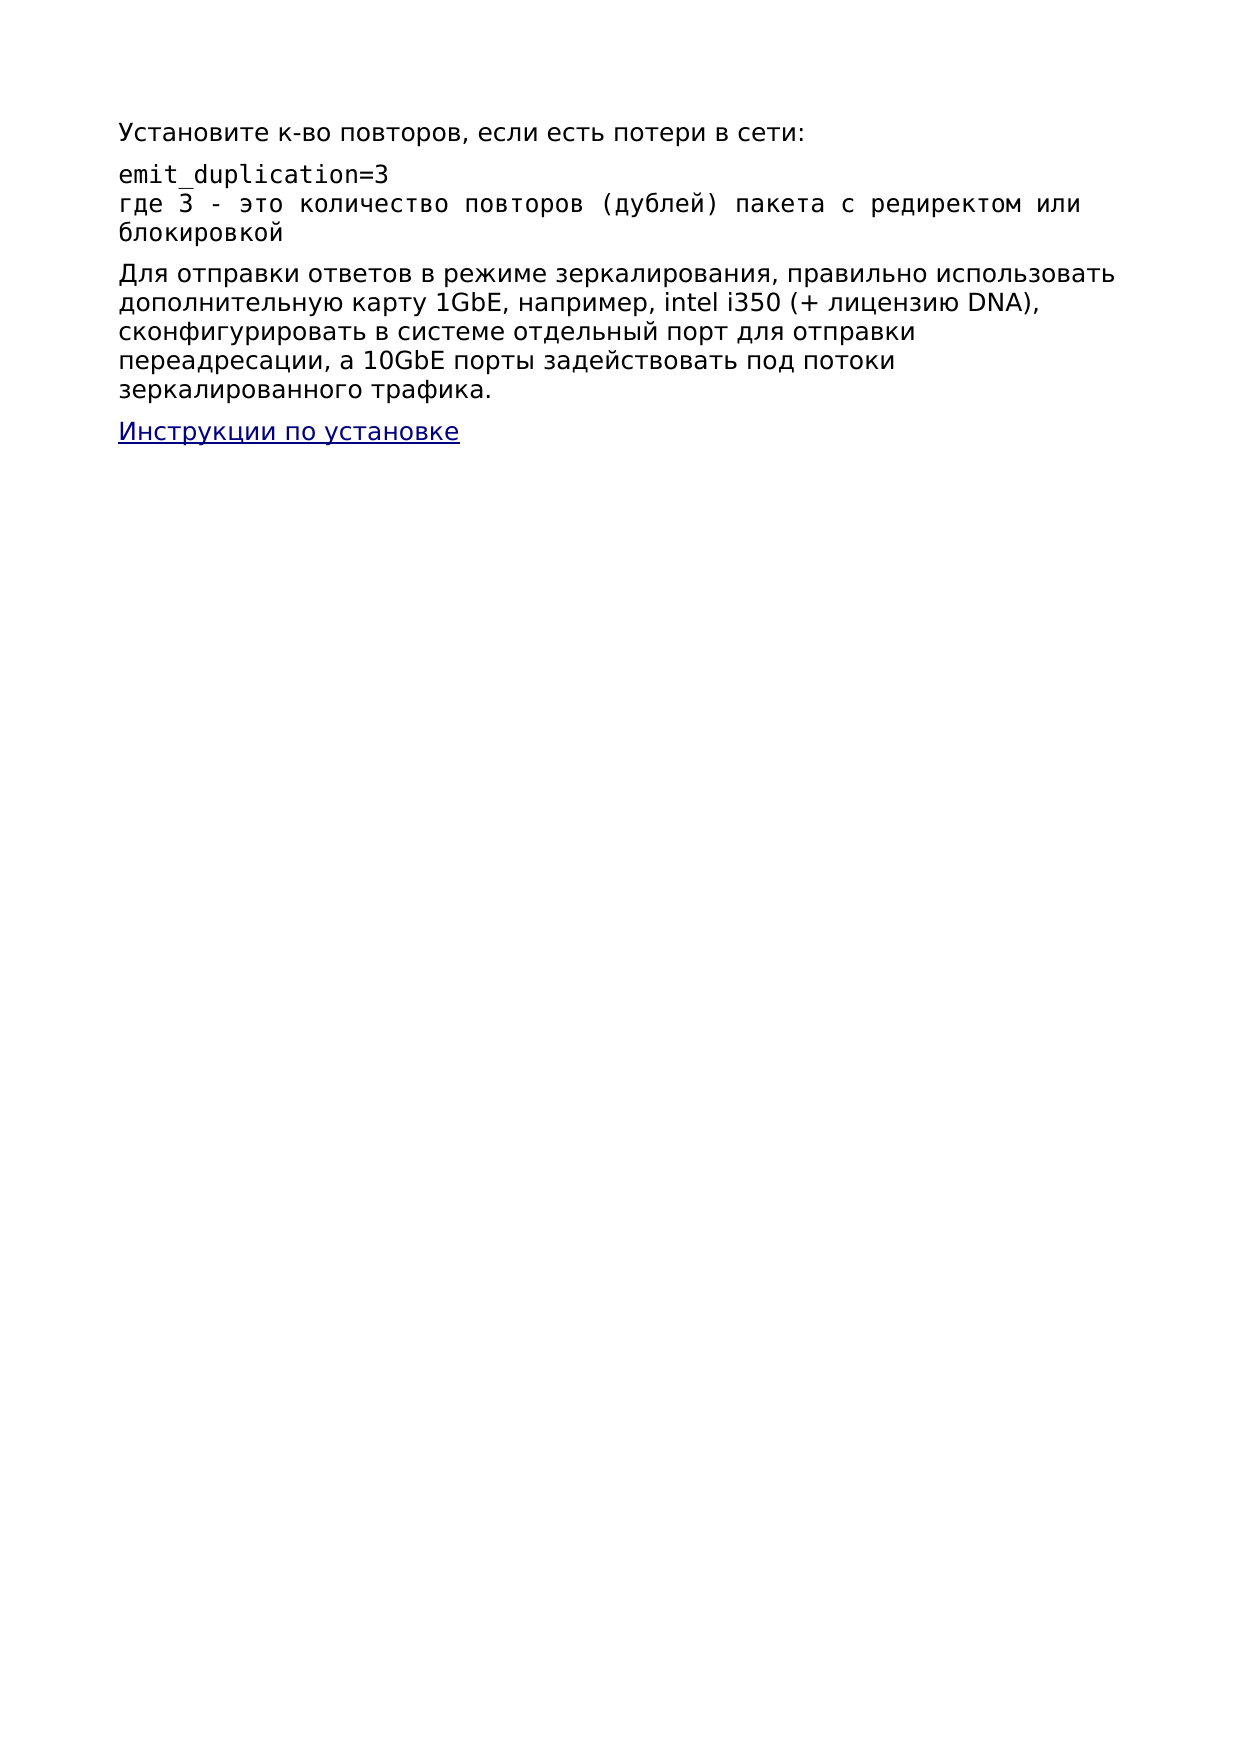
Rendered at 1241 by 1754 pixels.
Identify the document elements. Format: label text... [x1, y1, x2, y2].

text Для отправки ответов в режиме зеркалирования, правильно использовать дополнительную карту 1GbE, например, intel i350 (+ лицензию DNA), сконфигурировать в системе отдельный порт для отправки переадресации, а 10GbE порты задействовать под потоки зеркалированного трафика. [118, 259, 1122, 405]
text Установите к-во повторов, если есть потери в сети: [118, 118, 1122, 147]
text emit_duplication=3 где 3 - это количество повторов (дублей) пакета с редиректом или блокировкой [118, 160, 1122, 247]
text Инструкции по установке [118, 417, 1122, 447]
